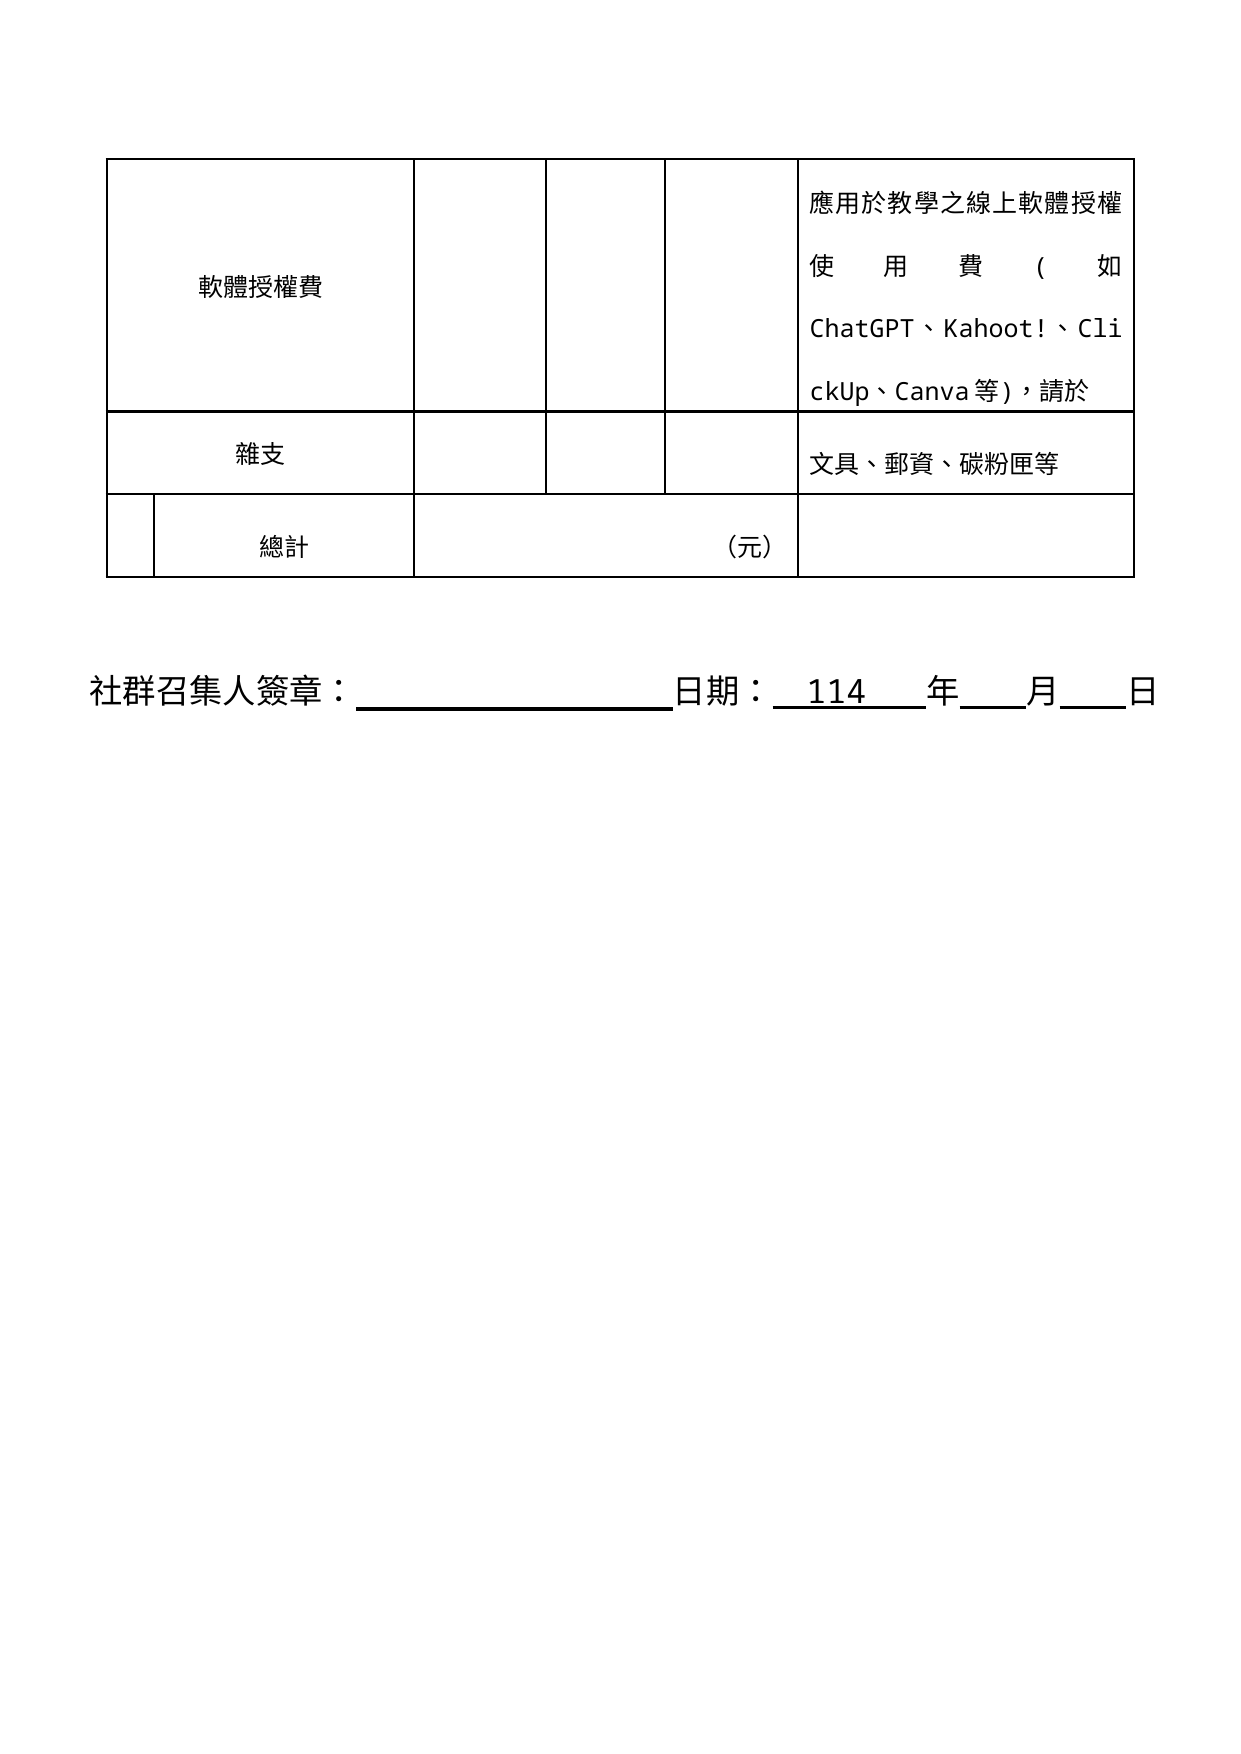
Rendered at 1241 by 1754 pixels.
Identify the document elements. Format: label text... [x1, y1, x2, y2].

table_cell 軟體授權費 [108, 160, 413, 410]
table_cell [666, 160, 797, 410]
table_cell 文具、郵資、碳粉匣等 [799, 413, 1133, 493]
table_cell 雜支 [108, 413, 413, 493]
table_cell [108, 495, 153, 576]
table_cell [415, 160, 545, 410]
text 社群召集人簽章： 日期： 114 年 月 日 [75, 665, 1174, 714]
table_cell [415, 413, 545, 493]
table_cell 應用於教學之線上軟體授權使用費(如ChatGPT、Kahoot!、ClickUp、Canva等)，請於 [799, 160, 1133, 410]
table_cell （元） [415, 495, 797, 576]
table_cell 總計 [155, 495, 413, 576]
table_cell [547, 160, 664, 410]
table_cell [547, 413, 664, 493]
table_cell [666, 413, 797, 493]
table_cell [799, 495, 1133, 576]
